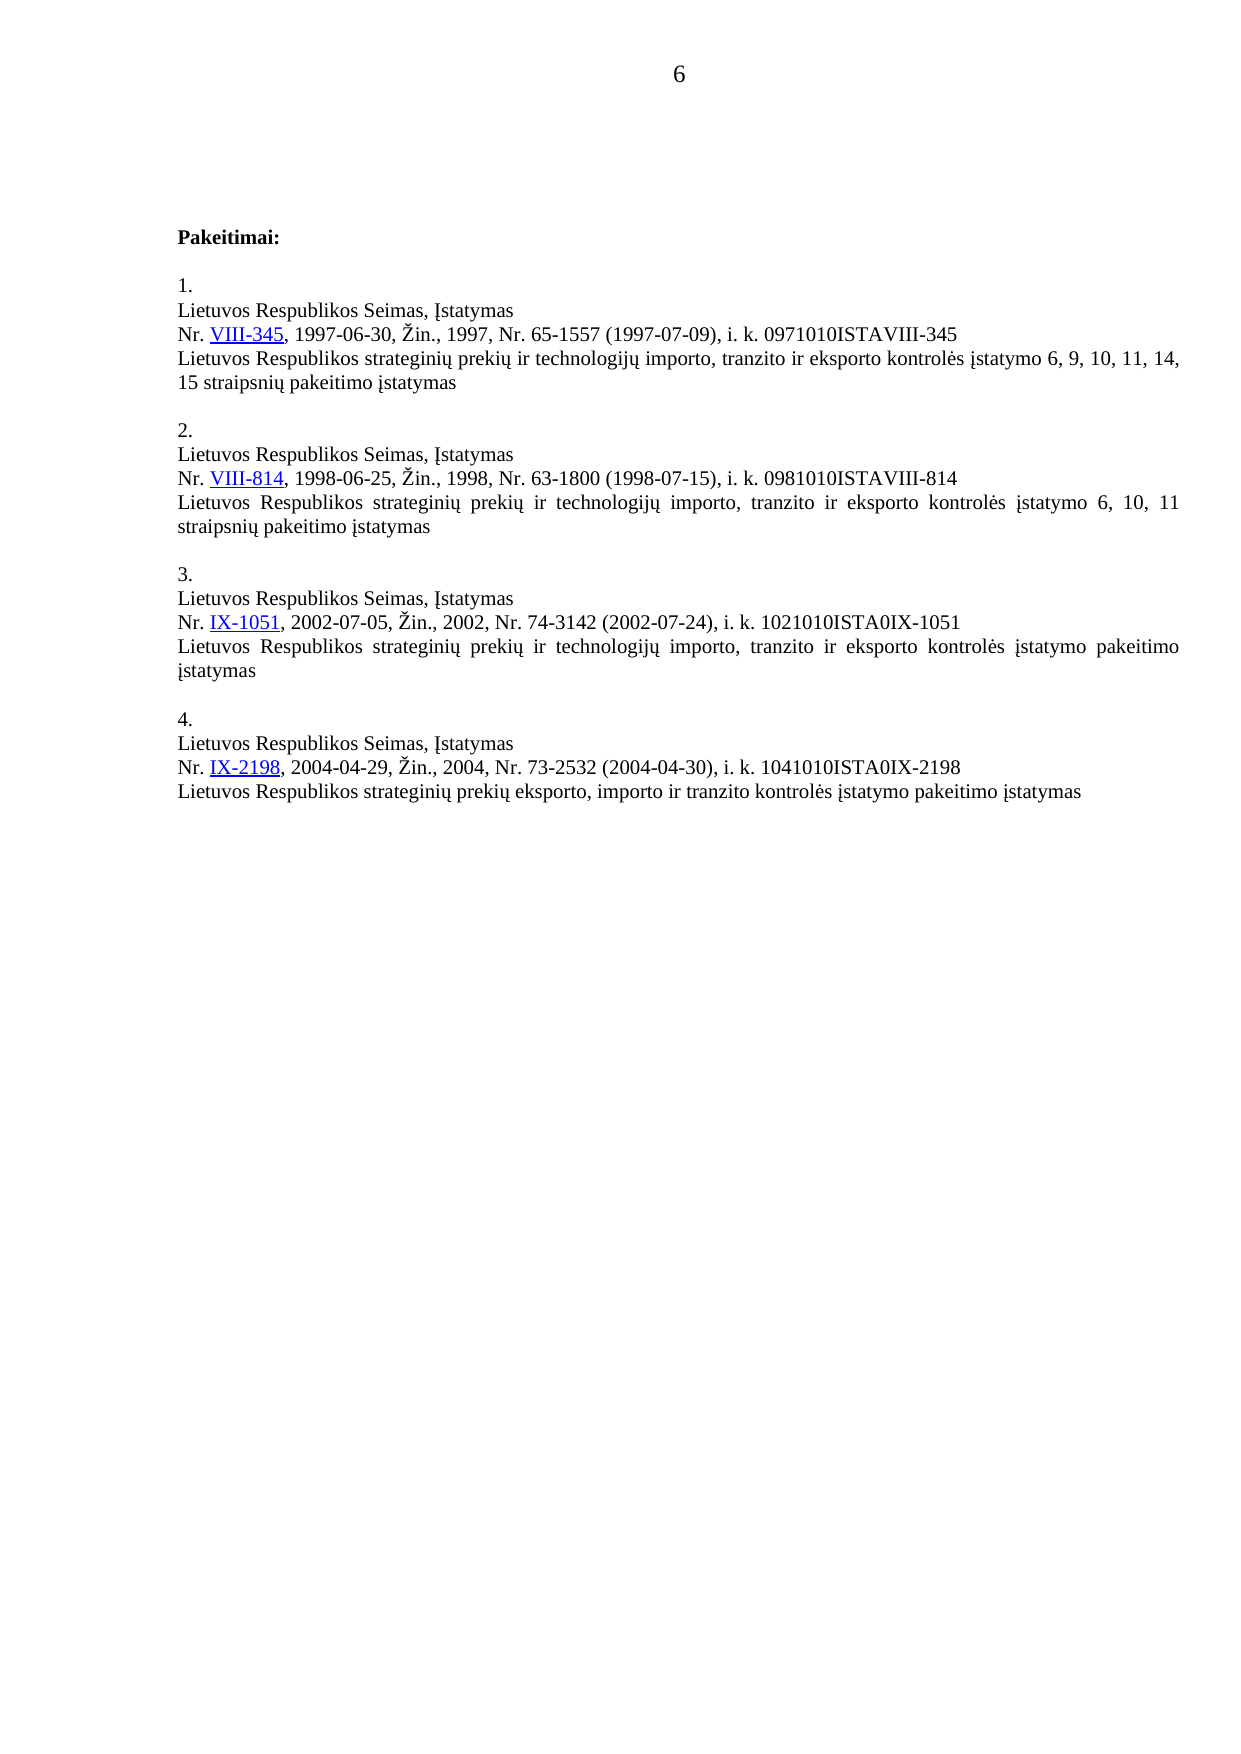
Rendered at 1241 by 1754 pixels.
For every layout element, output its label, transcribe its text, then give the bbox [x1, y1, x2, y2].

text Nr. VIII-345, 1997-06-30, Žin., 1997, Nr. 65-1557 (1997-07-09), i. k. 0971010ISTAVIII-345 [177, 322, 1181, 346]
text Lietuvos Respublikos strateginių prekių ir technologijų importo, tranzito ir eksporto kontrolės įstatymo 6, 10, 11 straipsnių pakeitimo įstatymas [177, 490, 1181, 538]
text 4. [177, 707, 1181, 731]
text 3. [177, 562, 1181, 586]
text 2. [177, 418, 1181, 442]
text Lietuvos Respublikos strateginių prekių eksporto, importo ir tranzito kontrolės įstatymo pakeitimo įstatymas [177, 779, 1181, 803]
text 1. [177, 273, 1181, 297]
text Lietuvos Respublikos Seimas, Įstatymas [177, 297, 1181, 322]
text Lietuvos Respublikos strateginių prekių ir technologijų importo, tranzito ir eksporto kontrolės įstatymo pakeitimo įstatymas [177, 634, 1181, 682]
text Nr. VIII-814, 1998-06-25, Žin., 1998, Nr. 63-1800 (1998-07-15), i. k. 0981010ISTAVIII-814 [177, 466, 1181, 490]
text Nr. IX-2198, 2004-04-29, Žin., 2004, Nr. 73-2532 (2004-04-30), i. k. 1041010ISTA0IX-2198 [177, 755, 1181, 779]
text Lietuvos Respublikos strateginių prekių ir technologijų importo, tranzito ir eksporto kontrolės įstatymo 6, 9, 10, 11, 14, 15 straipsnių pakeitimo įstatymas [177, 346, 1181, 394]
text Nr. IX-1051, 2002-07-05, Žin., 2002, Nr. 74-3142 (2002-07-24), i. k. 1021010ISTA0IX-1051 [177, 610, 1181, 634]
text Lietuvos Respublikos Seimas, Įstatymas [177, 586, 1181, 610]
text Pakeitimai: [177, 225, 1181, 249]
text Lietuvos Respublikos Seimas, Įstatymas [177, 442, 1181, 466]
text Lietuvos Respublikos Seimas, Įstatymas [177, 731, 1181, 755]
